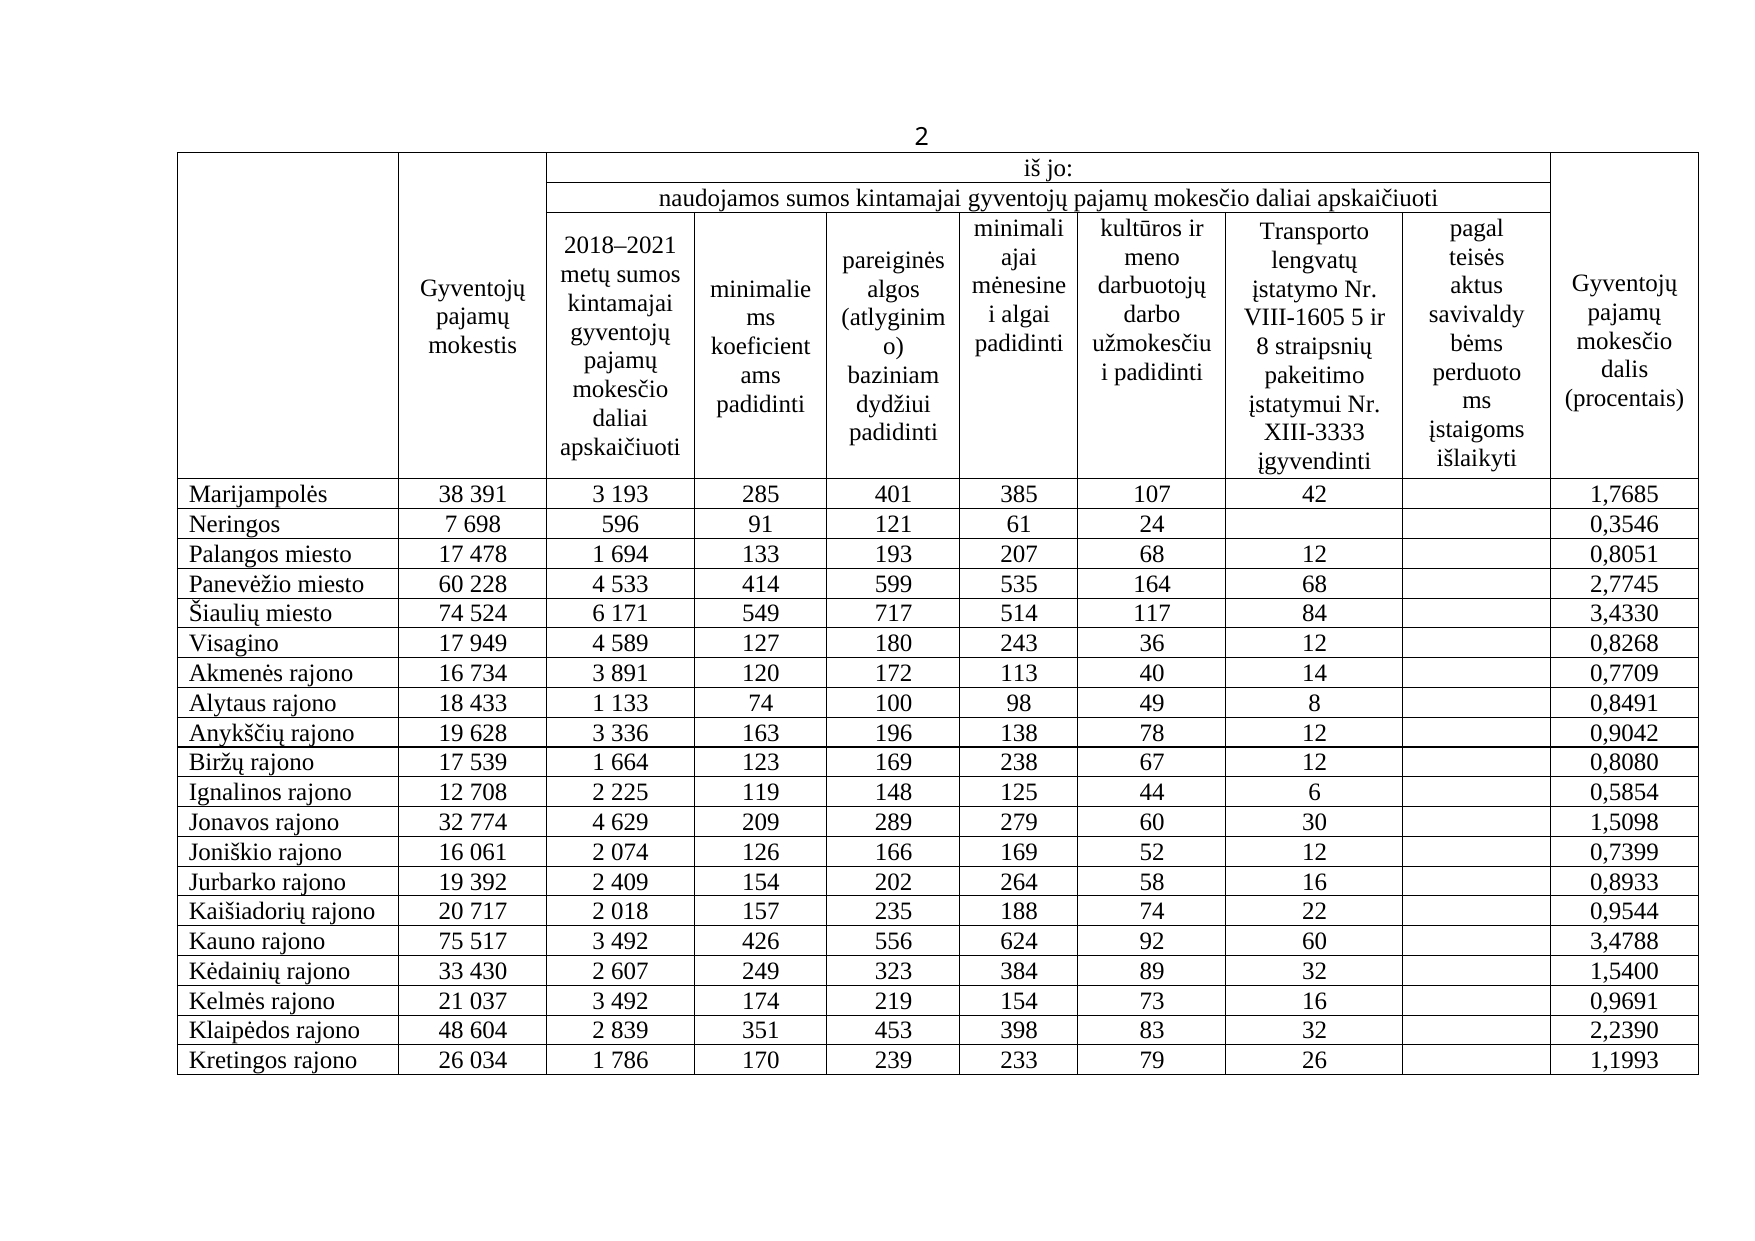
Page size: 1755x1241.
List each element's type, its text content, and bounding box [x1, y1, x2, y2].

table_cell 21 037 [399, 986, 546, 1014]
table_header Gyventojų pajamų mokesčio dalis (procentais) [1551, 153, 1698, 478]
table_cell 180 [827, 628, 959, 657]
table_cell 12 [1226, 837, 1402, 866]
table_cell 596 [547, 509, 694, 538]
table_cell 16 [1226, 867, 1402, 895]
table_cell 6 171 [547, 599, 694, 627]
table_cell 384 [960, 956, 1077, 985]
table_cell Alytaus rajono [178, 688, 398, 717]
table_cell [1403, 837, 1550, 866]
table_cell minimaliajai mėnesinei algai padidinti [960, 213, 1077, 478]
table_cell pareiginės algos (atlyginimo) baziniam dydžiui padidinti [827, 213, 959, 478]
table_cell Klaipėdos rajono [178, 1016, 398, 1044]
table_cell 24 [1078, 509, 1225, 538]
table_cell 166 [827, 837, 959, 866]
table_cell 133 [695, 539, 826, 568]
table_cell 0,5854 [1551, 777, 1698, 806]
table_cell 83 [1078, 1016, 1225, 1044]
table_cell 121 [827, 509, 959, 538]
table_cell pagal teisės aktus savivaldybėms perduotoms įstaigoms išlaikyti [1403, 213, 1550, 478]
table_cell minimaliems koeficientams padidinti [695, 213, 826, 478]
table_cell Akmenės rajono [178, 658, 398, 687]
table_cell 3,4788 [1551, 926, 1698, 955]
table_cell 20 717 [399, 896, 546, 925]
table_cell 163 [695, 718, 826, 746]
table_cell 61 [960, 509, 1077, 538]
table_cell 1,7685 [1551, 479, 1698, 508]
table_cell 148 [827, 777, 959, 806]
table_cell 2 607 [547, 956, 694, 985]
table_cell kultūros ir meno darbuotojų darbo užmokesčiui padidinti [1078, 213, 1225, 478]
table_cell [1403, 479, 1550, 508]
table_cell 2 225 [547, 777, 694, 806]
table_cell 12 708 [399, 777, 546, 806]
table_cell 98 [960, 688, 1077, 717]
table_cell 3 492 [547, 986, 694, 1014]
table_cell 100 [827, 688, 959, 717]
table_cell 60 [1226, 926, 1402, 955]
table_cell 219 [827, 986, 959, 1014]
table_cell [1403, 539, 1550, 568]
table_cell Jonavos rajono [178, 807, 398, 836]
table_cell 126 [695, 837, 826, 866]
table_cell 74 [695, 688, 826, 717]
table_cell 22 [1226, 896, 1402, 925]
table_cell 323 [827, 956, 959, 985]
table_cell [1403, 867, 1550, 895]
table_cell 2 409 [547, 867, 694, 895]
table_cell 89 [1078, 956, 1225, 985]
table_cell 0,9544 [1551, 896, 1698, 925]
table_cell 74 524 [399, 599, 546, 627]
table_cell 209 [695, 807, 826, 836]
table_cell 2,2390 [1551, 1016, 1698, 1044]
table_cell 1,5098 [1551, 807, 1698, 836]
table_cell [1403, 599, 1550, 627]
table_cell 12 [1226, 748, 1402, 776]
table_cell 235 [827, 896, 959, 925]
table_cell 58 [1078, 867, 1225, 895]
table_cell Panevėžio miesto [178, 569, 398, 597]
table_cell 243 [960, 628, 1077, 657]
table_cell [1403, 718, 1550, 746]
table_cell Anykščių rajono [178, 718, 398, 746]
table_cell [1403, 986, 1550, 1014]
table_cell 18 433 [399, 688, 546, 717]
table_cell Palangos miesto [178, 539, 398, 568]
table_cell 238 [960, 748, 1077, 776]
table_cell 233 [960, 1045, 1077, 1074]
table_cell Šiaulių miesto [178, 599, 398, 627]
table_cell 12 [1226, 718, 1402, 746]
table_header Gyventojų pajamų mokestis [399, 153, 546, 478]
table_cell 285 [695, 479, 826, 508]
table_cell 17 949 [399, 628, 546, 657]
table_cell 107 [1078, 479, 1225, 508]
table_cell Joniškio rajono [178, 837, 398, 866]
table_header [178, 153, 398, 478]
table_cell [1403, 896, 1550, 925]
table_cell 19 392 [399, 867, 546, 895]
table_cell 74 [1078, 896, 1225, 925]
table_cell [1403, 569, 1550, 597]
table_cell 7 698 [399, 509, 546, 538]
table_cell 414 [695, 569, 826, 597]
table_cell 2018–2021 metų sumos kintamajai gyventojų pajamų mokesčio daliai apskaičiuoti [547, 213, 694, 478]
table_cell 12 [1226, 628, 1402, 657]
table_cell 535 [960, 569, 1077, 597]
table_cell 48 604 [399, 1016, 546, 1044]
table_cell 0,8268 [1551, 628, 1698, 657]
table_cell 1,5400 [1551, 956, 1698, 985]
table_cell 33 430 [399, 956, 546, 985]
table_cell [1403, 1045, 1550, 1074]
table_cell Neringos [178, 509, 398, 538]
table_cell 401 [827, 479, 959, 508]
table_cell Ignalinos rajono [178, 777, 398, 806]
table_cell 73 [1078, 986, 1225, 1014]
table_cell Kauno rajono [178, 926, 398, 955]
table_cell Kretingos rajono [178, 1045, 398, 1074]
table_cell 42 [1226, 479, 1402, 508]
table_cell 67 [1078, 748, 1225, 776]
table_cell naudojamos sumos kintamajai gyventojų pajamų mokesčio daliai apskaičiuoti [547, 183, 1550, 212]
table_cell 60 228 [399, 569, 546, 597]
table_cell 1 133 [547, 688, 694, 717]
table_cell 14 [1226, 658, 1402, 687]
table_cell 0,3546 [1551, 509, 1698, 538]
table_cell 154 [960, 986, 1077, 1014]
table_cell 125 [960, 777, 1077, 806]
table_cell 279 [960, 807, 1077, 836]
table_cell [1403, 748, 1550, 776]
table_cell 117 [1078, 599, 1225, 627]
table_cell Transporto lengvatų įstatymo Nr. VIII-1605 5 ir 8 straipsnių pakeitimo įstatymui Nr. XIII-3333 įgyvendinti [1226, 213, 1402, 478]
table_cell 1,1993 [1551, 1045, 1698, 1074]
table_cell Kėdainių rajono [178, 956, 398, 985]
table_cell 2 839 [547, 1016, 694, 1044]
table_cell 113 [960, 658, 1077, 687]
table_cell 202 [827, 867, 959, 895]
table_cell 19 628 [399, 718, 546, 746]
table_cell 1 664 [547, 748, 694, 776]
table_cell 8 [1226, 688, 1402, 717]
table_cell 717 [827, 599, 959, 627]
table_cell [1403, 1016, 1550, 1044]
table_cell 38 391 [399, 479, 546, 508]
table_cell [1403, 658, 1550, 687]
table_cell 426 [695, 926, 826, 955]
table_cell 514 [960, 599, 1077, 627]
table_cell 193 [827, 539, 959, 568]
table_cell 127 [695, 628, 826, 657]
table_cell 12 [1226, 539, 1402, 568]
table_cell 0,8051 [1551, 539, 1698, 568]
table_cell 68 [1078, 539, 1225, 568]
table_header iš jo: [547, 153, 1550, 182]
table_cell 26 034 [399, 1045, 546, 1074]
table_cell [1403, 926, 1550, 955]
table_cell 1 694 [547, 539, 694, 568]
table_cell 169 [960, 837, 1077, 866]
table_cell [1403, 688, 1550, 717]
table_cell 207 [960, 539, 1077, 568]
table_cell 91 [695, 509, 826, 538]
table_cell 120 [695, 658, 826, 687]
table_cell 3 336 [547, 718, 694, 746]
table_cell 36 [1078, 628, 1225, 657]
table_cell [1403, 956, 1550, 985]
table_cell 4 589 [547, 628, 694, 657]
table_cell 44 [1078, 777, 1225, 806]
table_cell 385 [960, 479, 1077, 508]
table_cell Kaišiadorių rajono [178, 896, 398, 925]
table_cell 0,8491 [1551, 688, 1698, 717]
table_cell 123 [695, 748, 826, 776]
table_cell 2 018 [547, 896, 694, 925]
table_cell 3,4330 [1551, 599, 1698, 627]
table_cell 174 [695, 986, 826, 1014]
table_cell 49 [1078, 688, 1225, 717]
table_cell 60 [1078, 807, 1225, 836]
table_cell 16 061 [399, 837, 546, 866]
table_cell 164 [1078, 569, 1225, 597]
table_cell 26 [1226, 1045, 1402, 1074]
table_cell 398 [960, 1016, 1077, 1044]
table_cell 68 [1226, 569, 1402, 597]
table_cell [1403, 807, 1550, 836]
table_cell 16 734 [399, 658, 546, 687]
table_cell 4 533 [547, 569, 694, 597]
table_cell 157 [695, 896, 826, 925]
table_cell Jurbarko rajono [178, 867, 398, 895]
table_cell 169 [827, 748, 959, 776]
table_cell 351 [695, 1016, 826, 1044]
table_cell 556 [827, 926, 959, 955]
table_cell 549 [695, 599, 826, 627]
table_cell 30 [1226, 807, 1402, 836]
table_cell 453 [827, 1016, 959, 1044]
table_cell 0,8080 [1551, 748, 1698, 776]
table_cell 264 [960, 867, 1077, 895]
table_cell 0,8933 [1551, 867, 1698, 895]
table_cell 289 [827, 807, 959, 836]
table_cell 4 629 [547, 807, 694, 836]
table_cell 0,9691 [1551, 986, 1698, 1014]
table_cell [1403, 777, 1550, 806]
table_cell 0,7399 [1551, 837, 1698, 866]
table_cell 75 517 [399, 926, 546, 955]
table_cell 3 891 [547, 658, 694, 687]
table_cell 2,7745 [1551, 569, 1698, 597]
table_cell Biržų rajono [178, 748, 398, 776]
table_cell Kelmės rajono [178, 986, 398, 1014]
table_cell 6 [1226, 777, 1402, 806]
table_cell 78 [1078, 718, 1225, 746]
table_cell 599 [827, 569, 959, 597]
table_cell 0,7709 [1551, 658, 1698, 687]
table_cell 3 492 [547, 926, 694, 955]
table_cell 40 [1078, 658, 1225, 687]
table_cell 239 [827, 1045, 959, 1074]
table_cell 170 [695, 1045, 826, 1074]
table_cell 52 [1078, 837, 1225, 866]
table_cell 84 [1226, 599, 1402, 627]
table_cell [1403, 628, 1550, 657]
table_cell 32 [1226, 1016, 1402, 1044]
table_cell 17 478 [399, 539, 546, 568]
table_cell 32 [1226, 956, 1402, 985]
table_cell 0,9042 [1551, 718, 1698, 746]
table_cell 79 [1078, 1045, 1225, 1074]
table_cell 16 [1226, 986, 1402, 1014]
table_cell 624 [960, 926, 1077, 955]
table_cell [1226, 509, 1402, 538]
table_cell 92 [1078, 926, 1225, 955]
table_cell 196 [827, 718, 959, 746]
table_cell 17 539 [399, 748, 546, 776]
table_cell 249 [695, 956, 826, 985]
table_cell 154 [695, 867, 826, 895]
table_cell 172 [827, 658, 959, 687]
table_cell 188 [960, 896, 1077, 925]
table_cell 138 [960, 718, 1077, 746]
table_cell Marijampolės [178, 479, 398, 508]
table_cell 2 074 [547, 837, 694, 866]
table_cell 32 774 [399, 807, 546, 836]
table_cell Visagino [178, 628, 398, 657]
table_cell 1 786 [547, 1045, 694, 1074]
table_cell [1403, 509, 1550, 538]
table_cell 3 193 [547, 479, 694, 508]
table_cell 119 [695, 777, 826, 806]
